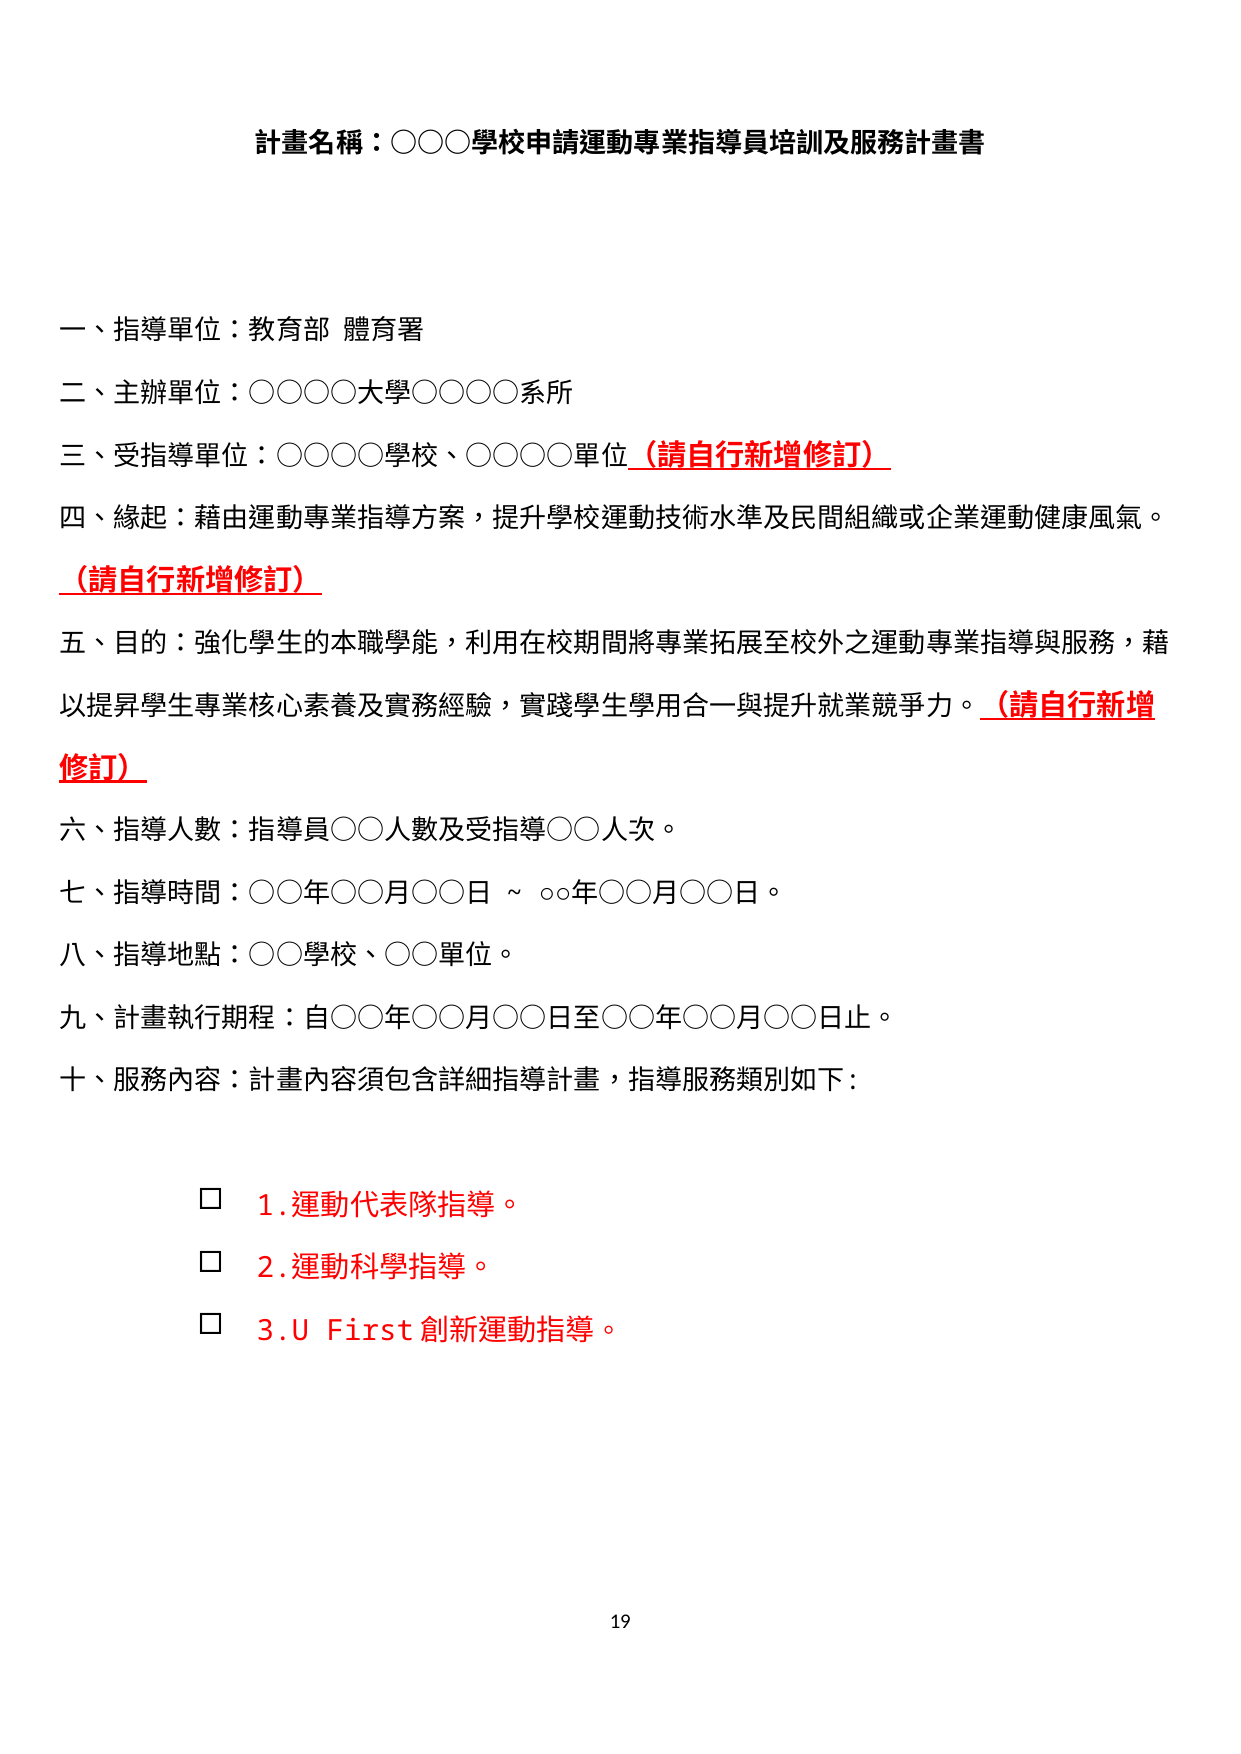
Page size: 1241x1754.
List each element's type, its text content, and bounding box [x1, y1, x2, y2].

text 五、目的：強化學生的本職學能，利用在校期間將專業拓展至校外之運動專業指導與服務，藉以提昇學生專業核心素養及實務經驗，實踐學生學用合一與提升就業競爭力。（請自行新增修訂） [59, 599, 1181, 786]
text 一、指導單位：教育部 體育署 [59, 286, 1181, 349]
table_header  [176, 1161, 245, 1224]
text 九、計畫執行期程：自○○年○○月○○日至○○年○○月○○日止。 [59, 974, 1181, 1036]
table_cell 3.U First創新運動指導。 [245, 1286, 1063, 1349]
text 二、主辦單位：○○○○大學○○○○系所 [59, 349, 1181, 411]
text 四、緣起：藉由運動專業指導方案，提升學校運動技術水準及民間組織或企業運動健康風氣。（請自行新增修訂） [59, 474, 1181, 599]
text 三、受指導單位：○○○○學校、○○○○單位（請自行新增修訂） [59, 411, 1181, 474]
text 八、指導地點：○○學校、○○單位。 [59, 911, 1181, 974]
text 六、指導人數：指導員○○人數及受指導○○人次。 [59, 786, 1181, 849]
text 十、服務內容：計畫內容須包含詳細指導計畫，指導服務類別如下: [59, 1036, 1181, 1099]
text 計畫名稱：○○○學校申請運動專業指導員培訓及服務計畫書 [59, 99, 1181, 161]
table_cell  [176, 1224, 245, 1286]
table_cell  [176, 1286, 245, 1349]
table_header 1.運動代表隊指導。 [245, 1161, 1063, 1224]
text 七、指導時間：○○年○○月○○日 ~ ○○年○○月○○日。 [59, 849, 1181, 911]
table_cell 2.運動科學指導。 [245, 1224, 1063, 1286]
